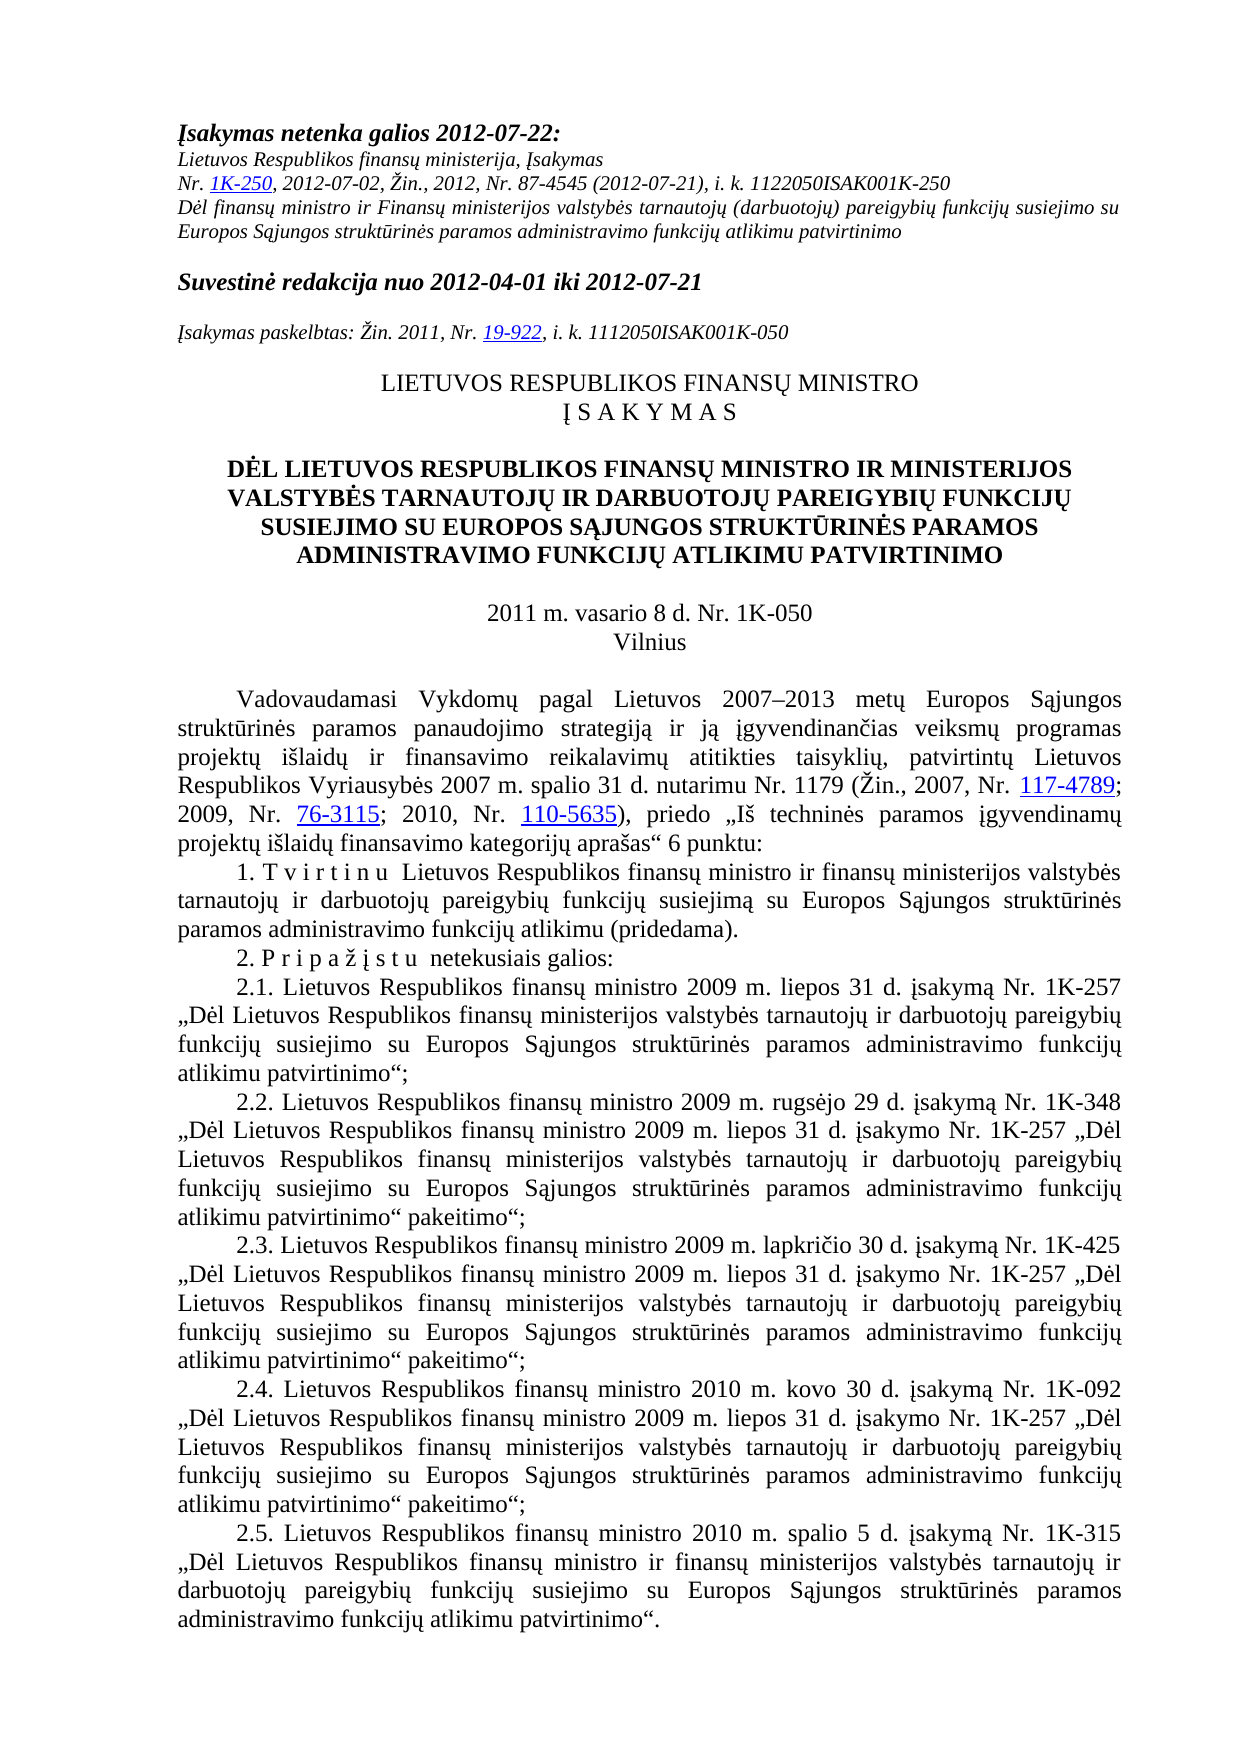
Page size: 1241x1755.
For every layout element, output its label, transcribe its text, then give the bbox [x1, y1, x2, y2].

text 2011 m. vasario 8 d. Nr. 1K-050 [177, 598, 1122, 627]
text Įsakymas paskelbtas: Žin. 2011, Nr. 19-922, i. k. 1112050ISAK001K-050 [177, 320, 1122, 344]
text Lietuvos Respublikos finansų ministerija, Įsakymas [177, 147, 1122, 171]
text 2.4. Lietuvos Respublikos finansų ministro 2010 m. kovo 30 d. įsakymą Nr. 1K-092 „Dėl Lietuvos Respublikos finansų ministro 2009 m. liepos 31 d. įsakymo Nr. 1K-257 „Dėl Lietuvos Respublikos finansų ministerijos valstybės tarnautojų ir darbuotojų pareigybių funkcijų susiejimo su Europos Sąjungos struktūrinės paramos administravimo funkcijų atlikimu patvirtinimo“ pakeitimo“; [177, 1374, 1122, 1518]
text Vilnius [177, 627, 1122, 656]
text Suvestinė redakcija nuo 2012-04-01 iki 2012-07-21 [177, 267, 1122, 296]
text 2.3. Lietuvos Respublikos finansų ministro 2009 m. lapkričio 30 d. įsakymą Nr. 1K-425 „Dėl Lietuvos Respublikos finansų ministro 2009 m. liepos 31 d. įsakymo Nr. 1K-257 „Dėl Lietuvos Respublikos finansų ministerijos valstybės tarnautojų ir darbuotojų pareigybių funkcijų susiejimo su Europos Sąjungos struktūrinės paramos administravimo funkcijų atlikimu patvirtinimo“ pakeitimo“; [177, 1231, 1122, 1374]
text Vadovaudamasi Vykdomų pagal Lietuvos 2007–2013 metų Europos Sąjungos struktūrinės paramos panaudojimo strategiją ir ją įgyvendinančias veiksmų programas projektų išlaidų ir finansavimo reikalavimų atitikties taisyklių, patvirtintų Lietuvos Respublikos Vyriausybės 2007 m. spalio 31 d. nutarimu Nr. 1179 (Žin., 2007, Nr. 117-4789; 2009, Nr. 76-3115; 2010, Nr. 110-5635), priedo „Iš techninės paramos įgyvendinamų projektų išlaidų finansavimo kategorijų aprašas“ 6 punktu: [177, 684, 1122, 857]
text Nr. 1K-250, 2012-07-02, Žin., 2012, Nr. 87-4545 (2012-07-21), i. k. 1122050ISAK001K-250 [177, 171, 1122, 195]
text 2.2. Lietuvos Respublikos finansų ministro 2009 m. rugsėjo 29 d. įsakymą Nr. 1K-348 „Dėl Lietuvos Respublikos finansų ministro 2009 m. liepos 31 d. įsakymo Nr. 1K-257 „Dėl Lietuvos Respublikos finansų ministerijos valstybės tarnautojų ir darbuotojų pareigybių funkcijų susiejimo su Europos Sąjungos struktūrinės paramos administravimo funkcijų atlikimu patvirtinimo“ pakeitimo“; [177, 1087, 1122, 1231]
text Dėl finansų ministro ir Finansų ministerijos valstybės tarnautojų (darbuotojų) pareigybių funkcijų susiejimo su Europos Sąjungos struktūrinės paramos administravimo funkcijų atlikimu patvirtinimo [177, 195, 1122, 243]
text Įsakymas netenka galios 2012-07-22: [177, 118, 1122, 147]
text 2.1. Lietuvos Respublikos finansų ministro 2009 m. liepos 31 d. įsakymą Nr. 1K-257 „Dėl Lietuvos Respublikos finansų ministerijos valstybės tarnautojų ir darbuotojų pareigybių funkcijų susiejimo su Europos Sąjungos struktūrinės paramos administravimo funkcijų atlikimu patvirtinimo“; [177, 972, 1122, 1087]
text DĖL LIETUVOS RESPUBLIKOS FINANSŲ MINISTRO IR MINISTERIJOS VALSTYBĖS TARNAUTOJŲ IR DARBUOTOJŲ PAREIGYBIŲ FUNKCIJŲ SUSIEJIMO SU EUROPOS SĄJUNGOS STRUKTŪRINĖS PARAMOS ADMINISTRAVIMO FUNKCIJŲ ATLIKIMU PATVIRTINIMO [177, 454, 1122, 569]
text 2. Pripažįstu netekusiais galios: [177, 943, 1122, 972]
text 2.5. Lietuvos Respublikos finansų ministro 2010 m. spalio 5 d. įsakymą Nr. 1K-315 „Dėl Lietuvos Respublikos finansų ministro ir finansų ministerijos valstybės tarnautojų ir darbuotojų pareigybių funkcijų susiejimo su Europos Sąjungos struktūrinės paramos administravimo funkcijų atlikimu patvirtinimo“. [177, 1518, 1122, 1633]
text 1. Tvirtinu Lietuvos Respublikos finansų ministro ir finansų ministerijos valstybės tarnautojų ir darbuotojų pareigybių funkcijų susiejimą su Europos Sąjungos struktūrinės paramos administravimo funkcijų atlikimu (pridedama). [177, 857, 1122, 943]
text ĮSAKYMAS [177, 397, 1122, 426]
text LIETUVOS RESPUBLIKOS FINANSŲ MINISTRO [177, 368, 1122, 397]
